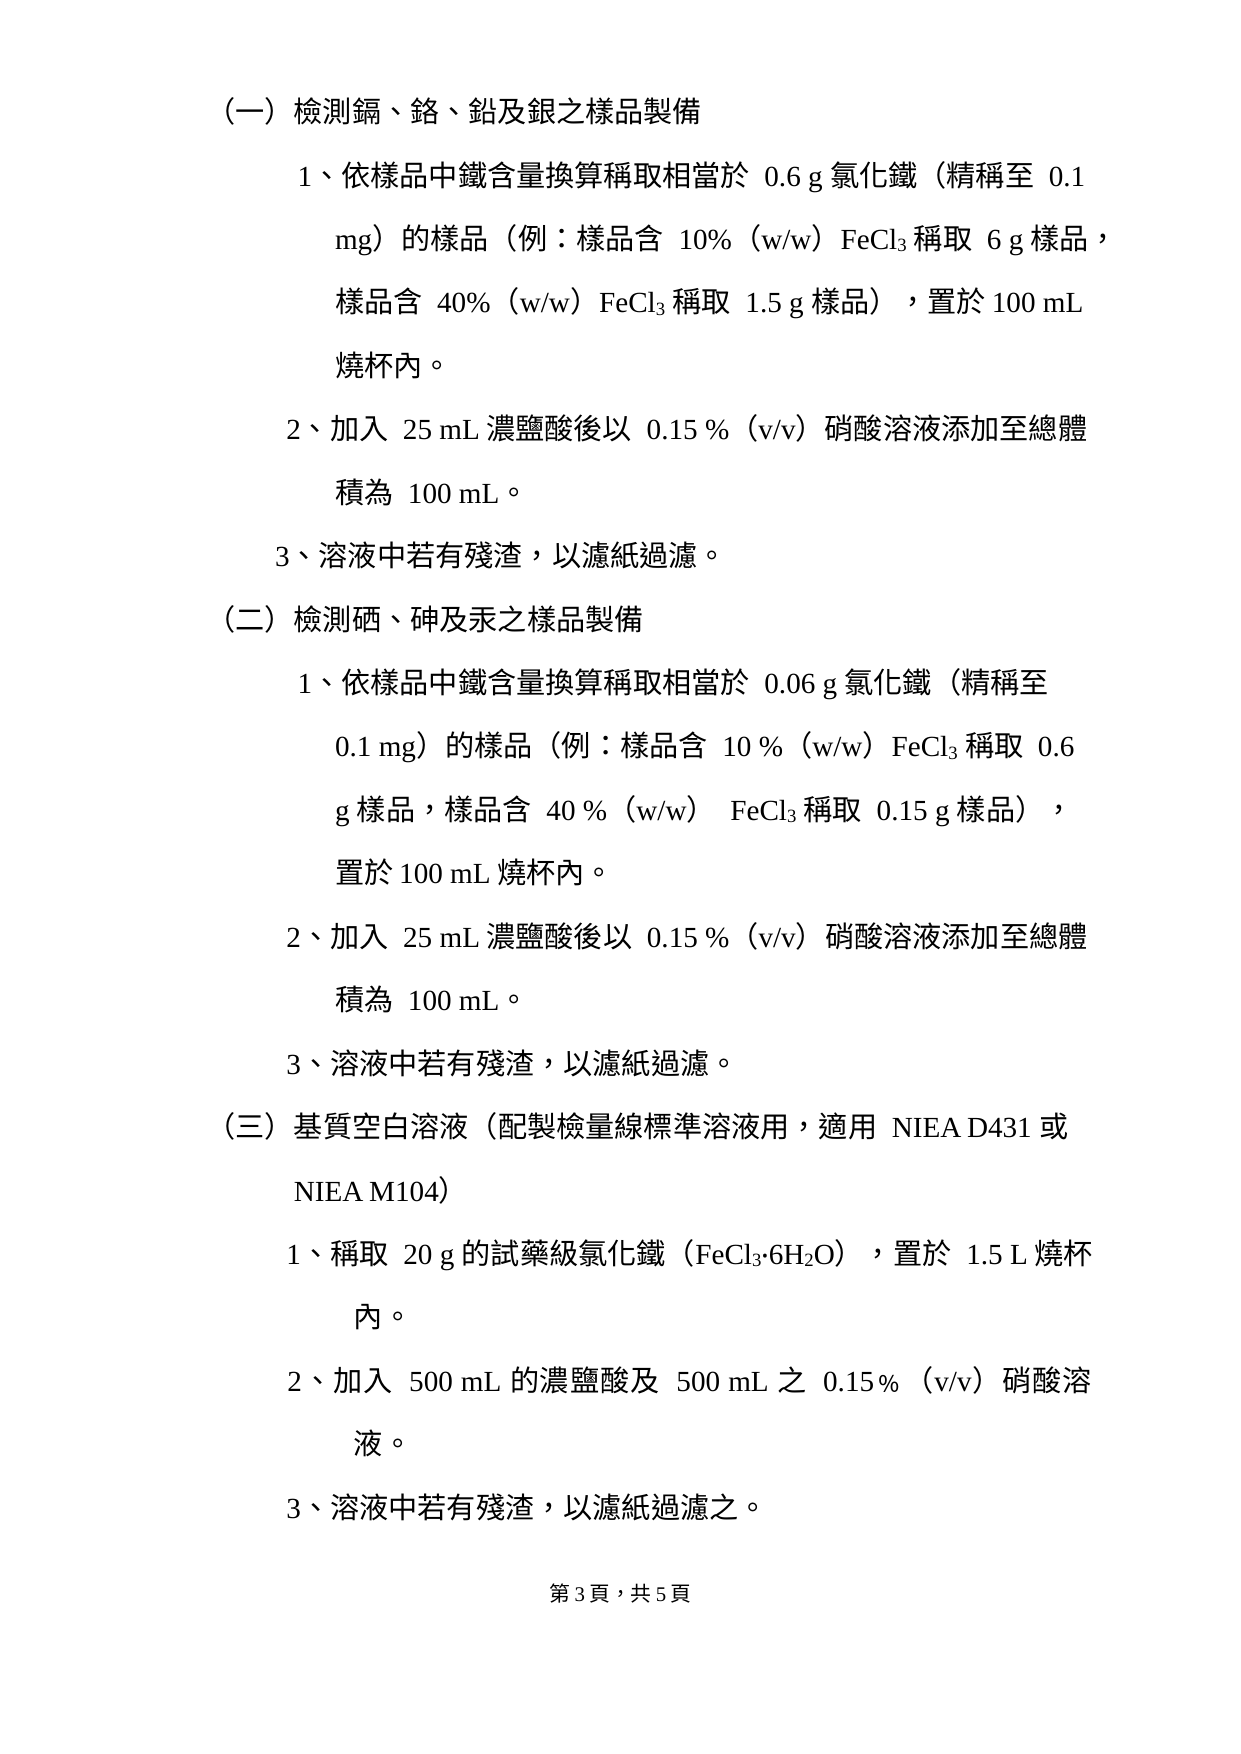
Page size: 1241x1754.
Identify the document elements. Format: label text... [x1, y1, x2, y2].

text 1、依樣品中鐵含量換算稱取相當於 0.6 g 氯化鐵（精稱至 0.1 mg）的樣品（例：樣品含 10%（w/w）FeCl3 稱取 6 g 樣品，樣品含 40%（w/w）FeCl3 稱取 1.5 g 樣品），置於100 mL 燒杯內。 [297, 152, 1092, 385]
text （一）檢測鎘、鉻、鉛及銀之樣品製備 [148, 89, 1092, 131]
text 2、加入 25 mL 濃鹽酸後以 0.15 %（v/v）硝酸溶液添加至總體積為 100 mL。 [279, 406, 1092, 512]
text 1、稱取 20 g 的試藥級氯化鐵（FeCl3‧6H2O），置於 1.5 L 燒杯內。 [279, 1231, 1092, 1336]
text （三）基質空白溶液（配製檢量線標準溶液用，適用 NIEA D431 或 NIEA M104） [206, 1104, 1092, 1209]
text 1、依樣品中鐵含量換算稱取相當於 0.06 g 氯化鐵（精稱至 0.1 mg）的樣品（例：樣品含 10 %（w/w）FeCl3 稱取 0.6 g 樣品，樣品含 40 %（w/w） FeCl3 稱取 0.15 g 樣品），置於100 mL 燒杯內。 [297, 659, 1092, 892]
text 2、加入 25 mL 濃鹽酸後以 0.15 %（v/v）硝酸溶液添加至總體積為 100 mL。 [279, 913, 1092, 1019]
text 3、溶液中若有殘渣，以濾紙過濾之。 [279, 1484, 1092, 1527]
text 3、溶液中若有殘渣，以濾紙過濾。 [260, 533, 1092, 575]
text 3、溶液中若有殘渣，以濾紙過濾。 [279, 1040, 1092, 1082]
text 2、加入 500 mL 的濃鹽酸及 500 mL 之 0.15﹪（v/v）硝酸溶液。 [279, 1357, 1092, 1463]
text （二）檢測硒、砷及汞之樣品製備 [148, 596, 1092, 638]
